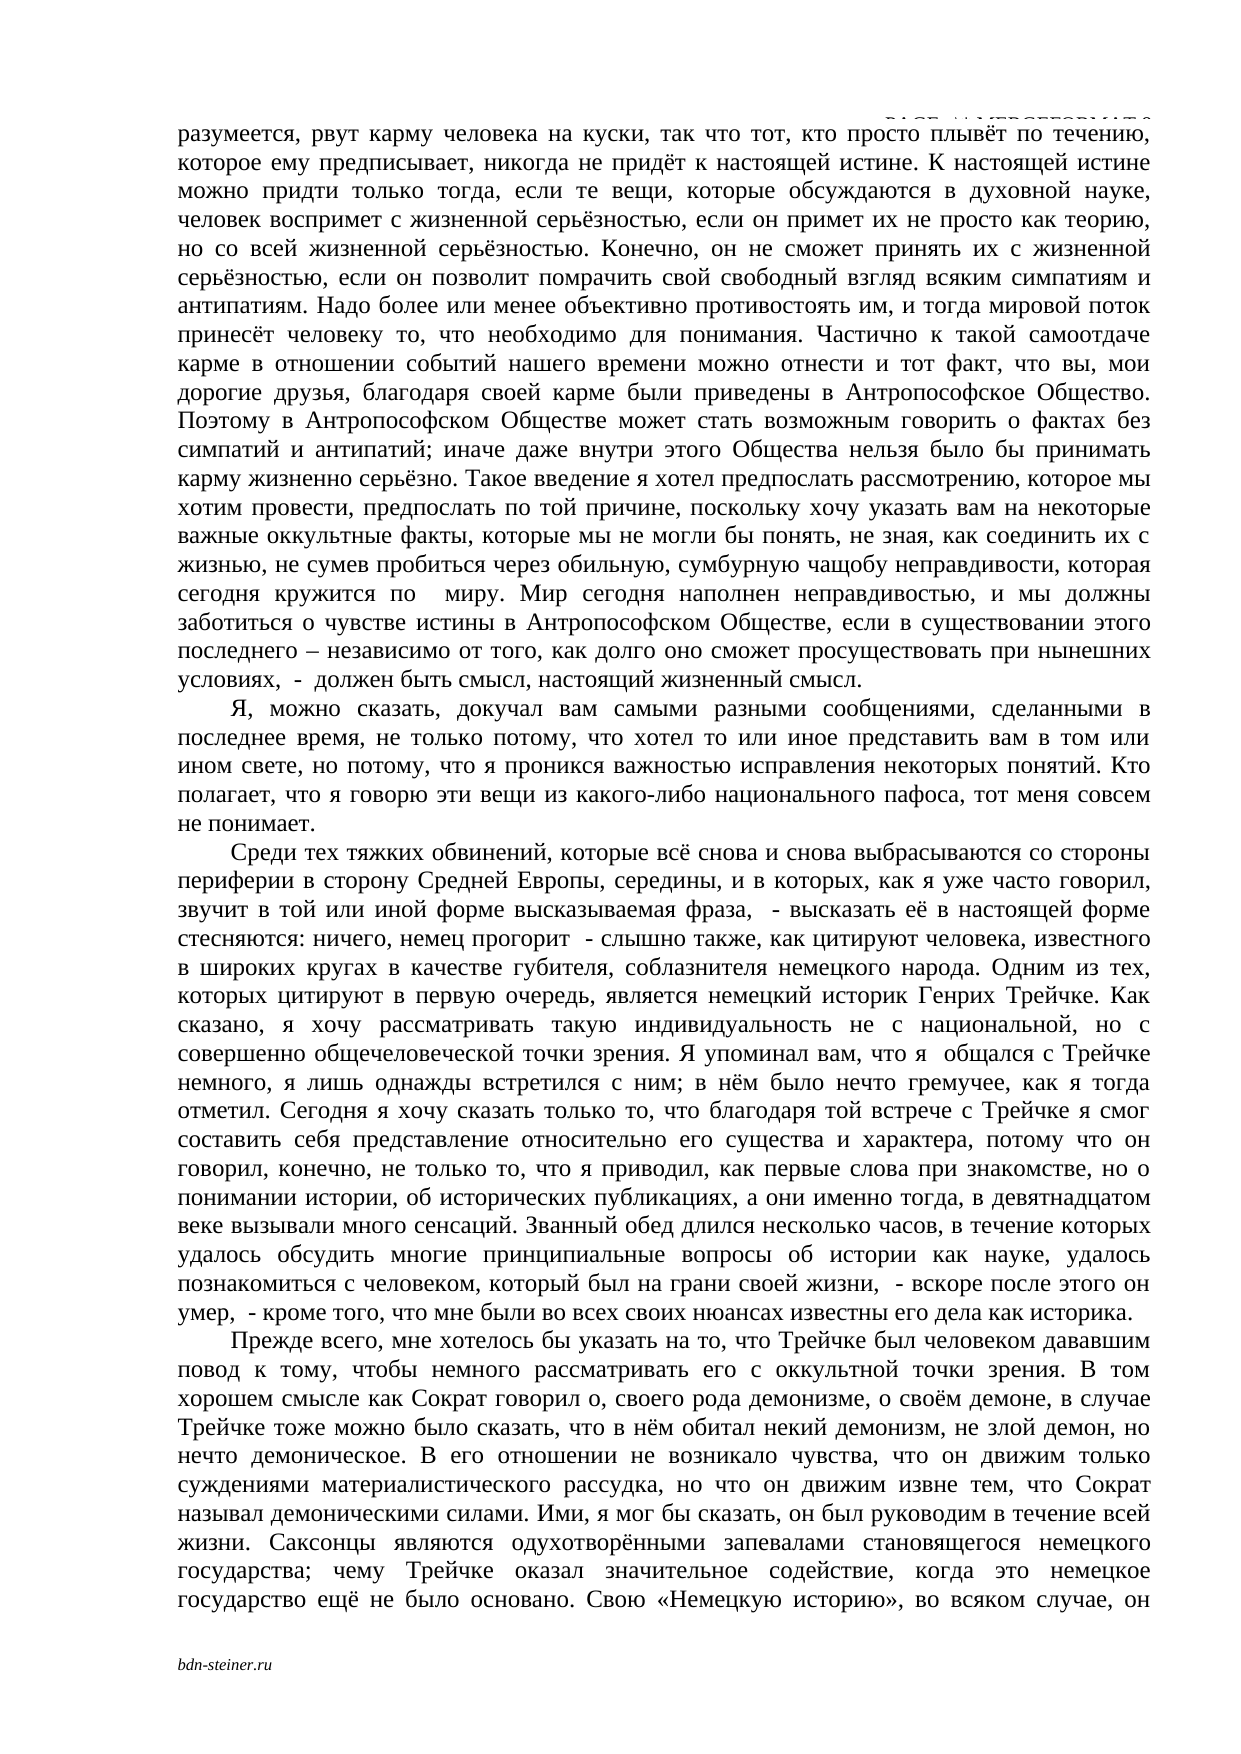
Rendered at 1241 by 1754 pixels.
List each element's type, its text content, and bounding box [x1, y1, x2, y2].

text Среди тех тяжких обвинений, которые всё снова и снова выбрасываются со стороны периферии в сторону Средней Европы, середины, и в которых, как я уже часто говорил, звучит в той или иной форме высказываемая фраза, - высказать её в настоящей форме стесняются: ничего, немец прогорит - слышно также, как цитируют человека, известного в широких кругах в качестве губителя, соблазнителя немецкого народа. Одним из тех, которых цитируют в первую очередь, является немецкий историк Генрих Трейчке. Как сказано, я хочу рассматривать такую индивидуальность не с национальной, но с совершенно общечеловеческой точки зрения. Я упоминал вам, что я общался с Трейчке немного, я лишь однажды встретился с ним; в нём было нечто гремучее, как я тогда отметил. Сегодня я хочу сказать только то, что благодаря той встрече с Трейчке я смог составить себя представление относительно его существа и характера, потому что он говорил, конечно, не только то, что я приводил, как первые слова при знакомстве, но о понимании истории, об исторических публикациях, а они именно тогда, в девятнадцатом веке вызывали много сенсаций. Званный обед длился несколько часов, в течение которых удалось обсудить многие принципиальные вопросы об истории как науке, удалось познакомиться с человеком, который был на грани своей жизни, - вскоре после этого он умер, - кроме того, что мне были во всех своих нюансах известны его дела как историка. [177, 837, 1152, 1326]
text Я, можно сказать, докучал вам самыми разными сообщениями, сделанными в последнее время, не только потому, что хотел то или иное представить вам в том или ином свете, но потому, что я проникся важностью исправления некоторых понятий. Кто полагает, что я говорю эти вещи из какого-либо национального пафоса, тот меня совсем не понимает. [177, 693, 1152, 837]
text разумеется, рвут карму человека на куски, так что тот, кто просто плывёт по течению, которое ему предписывает, никогда не придёт к настоящей истине. К настоящей истине можно придти только тогда, если те вещи, которые обсуждаются в духовной науке, человек воспримет с жизненной серьёзностью, если он примет их не просто как теорию, но со всей жизненной серьёзностью. Конечно, он не сможет принять их с жизненной серьёзностью, если он позволит помрачить свой свободный взгляд всяким симпатиям и антипатиям. Надо более или менее объективно противостоять им, и тогда мировой поток принесёт человеку то, что необходимо для понимания. Частично к такой самоотдаче карме в отношении событий нашего времени можно отнести и тот факт, что вы, мои дорогие друзья, благодаря своей карме были приведены в Антропософское Общество. Поэтому в Антропософском Обществе может стать возможным говорить о фактах без симпатий и антипатий; иначе даже внутри этого Общества нельзя было бы принимать карму жизненно серьёзно. Такое введение я хотел предпослать рассмотрению, которое мы хотим провести, предпослать по той причине, поскольку хочу указать вам на некоторые важные оккультные факты, которые мы не могли бы понять, не зная, как соединить их с жизнью, не сумев пробиться через обильную, сумбурную чащобу неправдивости, которая сегодня кружится по миру. Мир сегодня наполнен неправдивостью, и мы должны заботиться о чувстве истины в Антропософском Обществе, если в существовании этого последнего – независимо от того, как долго оно сможет просуществовать при нынешних условиях, - должен быть смысл, настоящий жизненный смысл. [177, 118, 1152, 693]
text Прежде всего, мне хотелось бы указать на то, что Трейчке был человеком дававшим повод к тому, чтобы немного рассматривать его с оккультной точки зрения. В том хорошем смысле как Сократ говорил о, своего рода демонизме, о своём демоне, в случае Трейчке тоже можно было сказать, что в нём обитал некий демонизм, не злой демон, но нечто демоническое. В его отношении не возникало чувства, что он движим только суждениями материалистического рассудка, но что он движим извне тем, что Сократ называл демоническими силами. Ими, я мог бы сказать, он был руководим в течение всей жизни. Саксонцы являются одухотворёнными запевалами становящегося немецкого государства; чему Трейчке оказал значительное содействие, когда это немецкое государство ещё не было основано. Свою «Немецкую историю», во всяком случае, он написал только после основания этого государства. В нём жило весьма характерным образом, как это бывает в Средней Европе в отличие от её окружения, - где этого не только не желают, но не хотят, ни знать, ни понимать, - в нём жило, если можно так выразиться, - чувство конкретности, чувство истины. В нём жила некоторая антипатия против чисто абстрактных теорий, в отношении всякой фразеологии, причём выражалась с демонической силой, так что, можно сказать, через его личность можно было смотреть на духовную силу, которая говорила из него. Кроме того Трейчке довольно рано в жизни стал совершенно глухим, так что он не слышал ни голоса другого, ни своего собственного голоса, он общался лишь со своим собственным внутренним миром. Такая жизненная судьба отсылала человека к самому себе. Полное отсутствие слуха гораздо легче, чем в случае отсутствия другого органа чувств позволяет человеку, имеющему соответствующие задатки, вступить в связь с реальными оккультными силами, на которые не обращают внимания лишь потому, что его органы чувств отдаляют его от того, что помимо органов чувств говорит его душе. Такая карма, - рано стать полностью глухим, - имеет известное значение и связана с тем, что я в данном случае называю демонической природой. [177, 1326, 1152, 1613]
